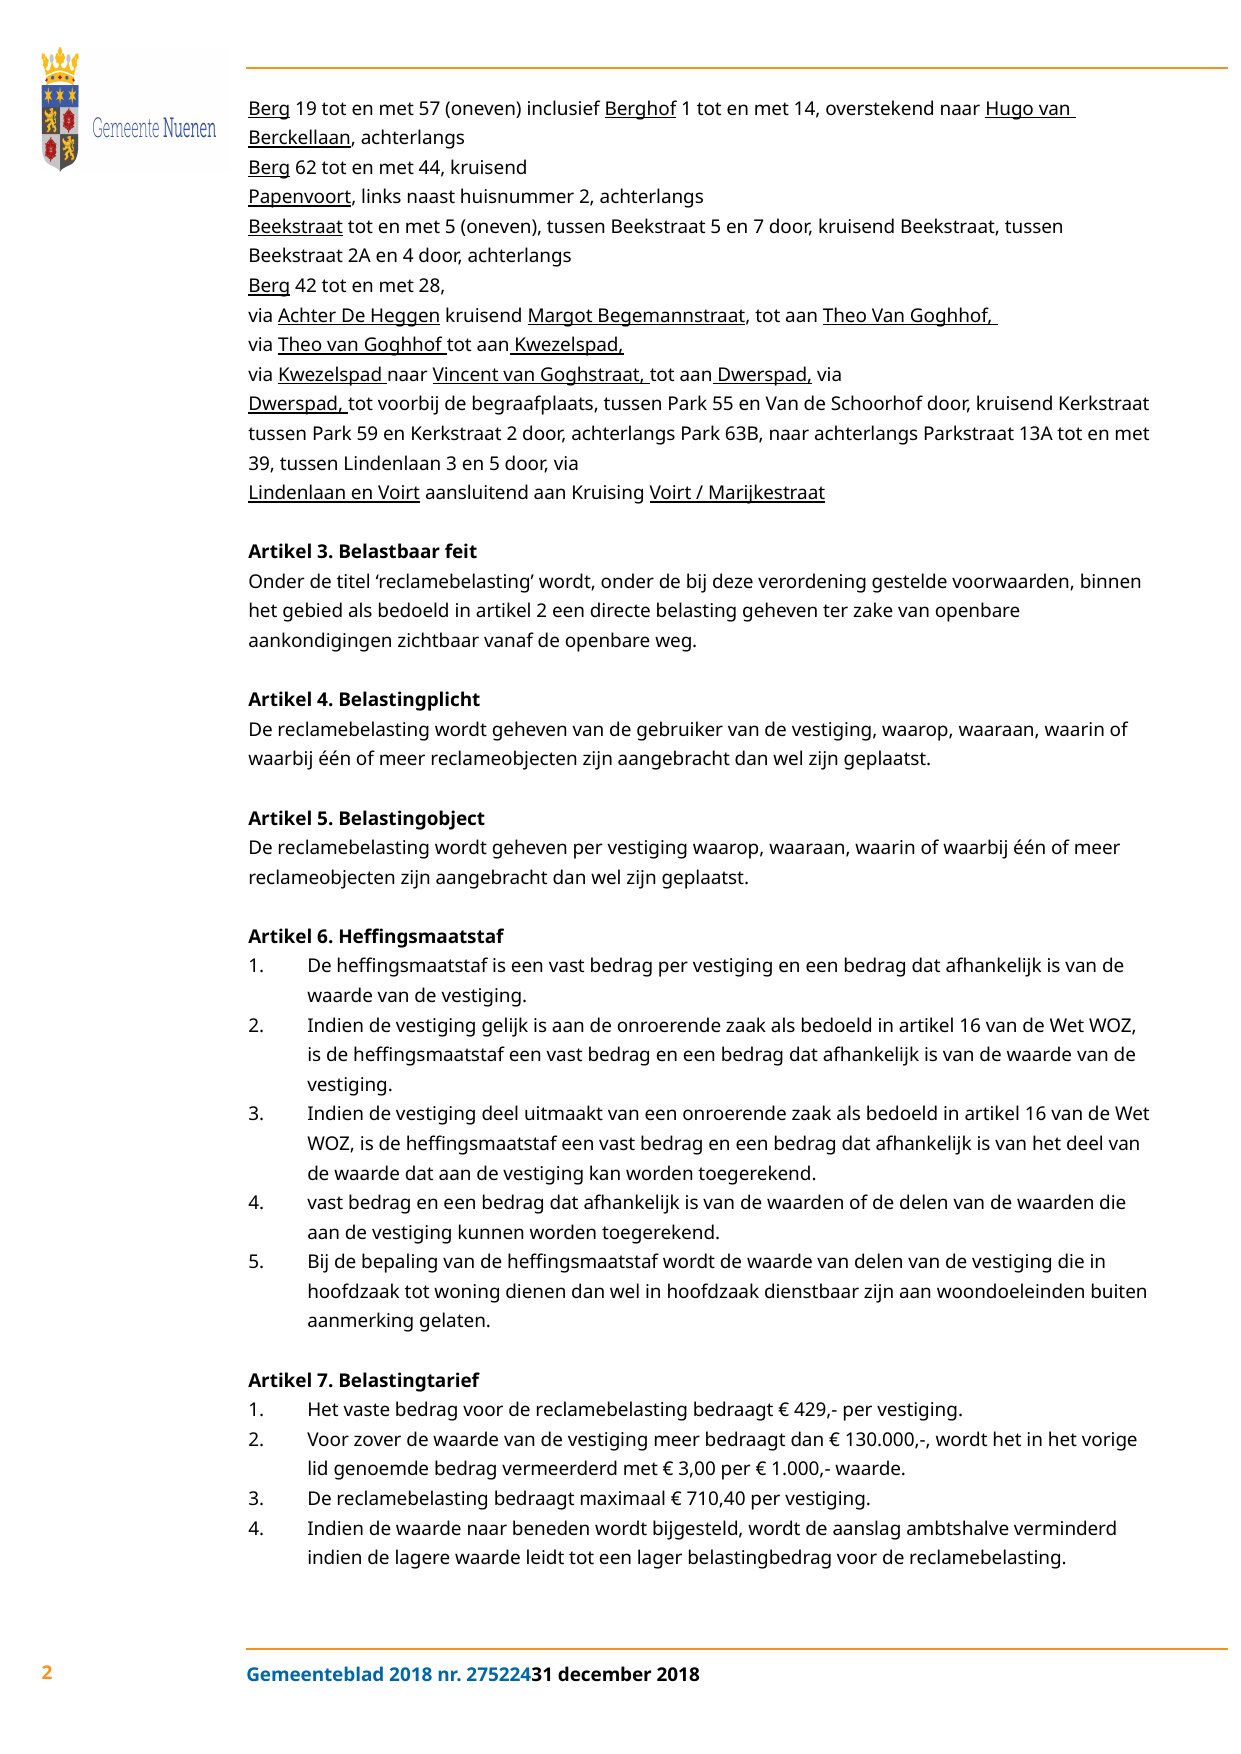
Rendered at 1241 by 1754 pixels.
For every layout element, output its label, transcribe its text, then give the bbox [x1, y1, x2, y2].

text via Theo van Goghhof tot aan Kwezelspad, [248, 331, 1152, 357]
text Beekstraat tot en met 5 (oneven), tussen Beekstraat 5 en 7 door, kruisend Beekstraat, tussen Beekstraat 2A en 4 door, achterlangs [248, 213, 1152, 268]
text Artikel 5. Belastingobject [248, 805, 1152, 831]
list vast bedrag en een bedrag dat afhankelijk is van de waarden of de delen van de waarden die aan de vestiging kunnen worden toegerekend. [248, 1189, 1152, 1245]
list Bij de bepaling van de heffingsmaatstaf wordt de waarde van delen van de vestiging die in hoofdzaak tot woning dienen dan wel in hoofdzaak dienstbaar zijn aan woondoeleinden buiten aanmerking gelaten. [248, 1248, 1152, 1333]
text Berg 19 tot en met 57 (oneven) inclusief Berghof 1 tot en met 14, overstekend naar Hugo van Berckellaan, achterlangs [248, 95, 1152, 150]
text via Kwezelspad naar Vincent van Goghstraat, tot aan Dwerspad, via [248, 361, 1152, 387]
list Het vaste bedrag voor de reclamebelasting bedraagt € 429,- per vestiging. [248, 1396, 1152, 1422]
text Onder de titel ‘reclamebelasting’ wordt, onder de bij deze verordening gestelde voorwaarden, binnen het gebied als bedoeld in artikel 2 een directe belasting geheven ter zake van openbare aankondigingen zichtbaar vanaf de openbare weg. [248, 568, 1152, 653]
text via Achter De Heggen kruisend Margot Begemannstraat, tot aan Theo Van Goghhof, [248, 302, 1152, 328]
list De heffingsmaatstaf is een vast bedrag per vestiging en een bedrag dat afhankelijk is van de waarde van de vestiging. [248, 953, 1152, 1008]
picture [41, 47, 231, 172]
text Artikel 4. Belastingplicht [248, 686, 1152, 712]
text Artikel 3. Belastbaar feit [248, 538, 1152, 564]
text Lindenlaan en Voirt aansluitend aan Kruising Voirt / Marijkestraat [248, 479, 1152, 505]
text Dwerspad, tot voorbij de begraafplaats, tussen Park 55 en Van de Schoorhof door, kruisend Kerkstraat tussen Park 59 en Kerkstraat 2 door, achterlangs Park 63B, naar achterlangs Parkstraat 13A tot en met 39, tussen Lindenlaan 3 en 5 door, via [248, 391, 1152, 476]
list Voor zover de waarde van de vestiging meer bedraagt dan € 130.000,-, wordt het in het vorige lid genoemde bedrag vermeerderd met € 3,00 per € 1.000,- waarde. [248, 1426, 1152, 1481]
text De reclamebelasting wordt geheven per vestiging waarop, waaraan, waarin of waarbij één of meer reclameobjecten zijn aangebracht dan wel zijn geplaatst. [248, 834, 1152, 890]
text Artikel 7. Belastingtarief [248, 1367, 1152, 1393]
text Berg 42 tot en met 28, [248, 272, 1152, 298]
list Indien de vestiging deel uitmaakt van een onroerende zaak als bedoeld in artikel 16 van de Wet WOZ, is de heffingsmaatstaf een vast bedrag en een bedrag dat afhankelijk is van het deel van de waarde dat aan de vestiging kan worden toegerekend. [248, 1101, 1152, 1186]
text De reclamebelasting wordt geheven van de gebruiker van de vestiging, waarop, waaraan, waarin of waarbij één of meer reclameobjecten zijn aangebracht dan wel zijn geplaatst. [248, 716, 1152, 771]
text Berg 62 tot en met 44, kruisend [248, 154, 1152, 180]
list Indien de vestiging gelijk is aan de onroerende zaak als bedoeld in artikel 16 van de Wet WOZ, is de heffingsmaatstaf een vast bedrag en een bedrag dat afhankelijk is van de waarde van de vestiging. [248, 1012, 1152, 1097]
list Indien de waarde naar beneden wordt bijgesteld, wordt de aanslag ambtshalve verminderd indien de lagere waarde leidt tot een lager belastingbedrag voor de reclamebelasting. [248, 1515, 1152, 1570]
text Artikel 6. Heffingsmaatstaf [248, 923, 1152, 949]
list De reclamebelasting bedraagt maximaal € 710,40 per vestiging. [248, 1485, 1152, 1511]
text Papenvoort, links naast huisnummer 2, achterlangs [248, 183, 1152, 209]
